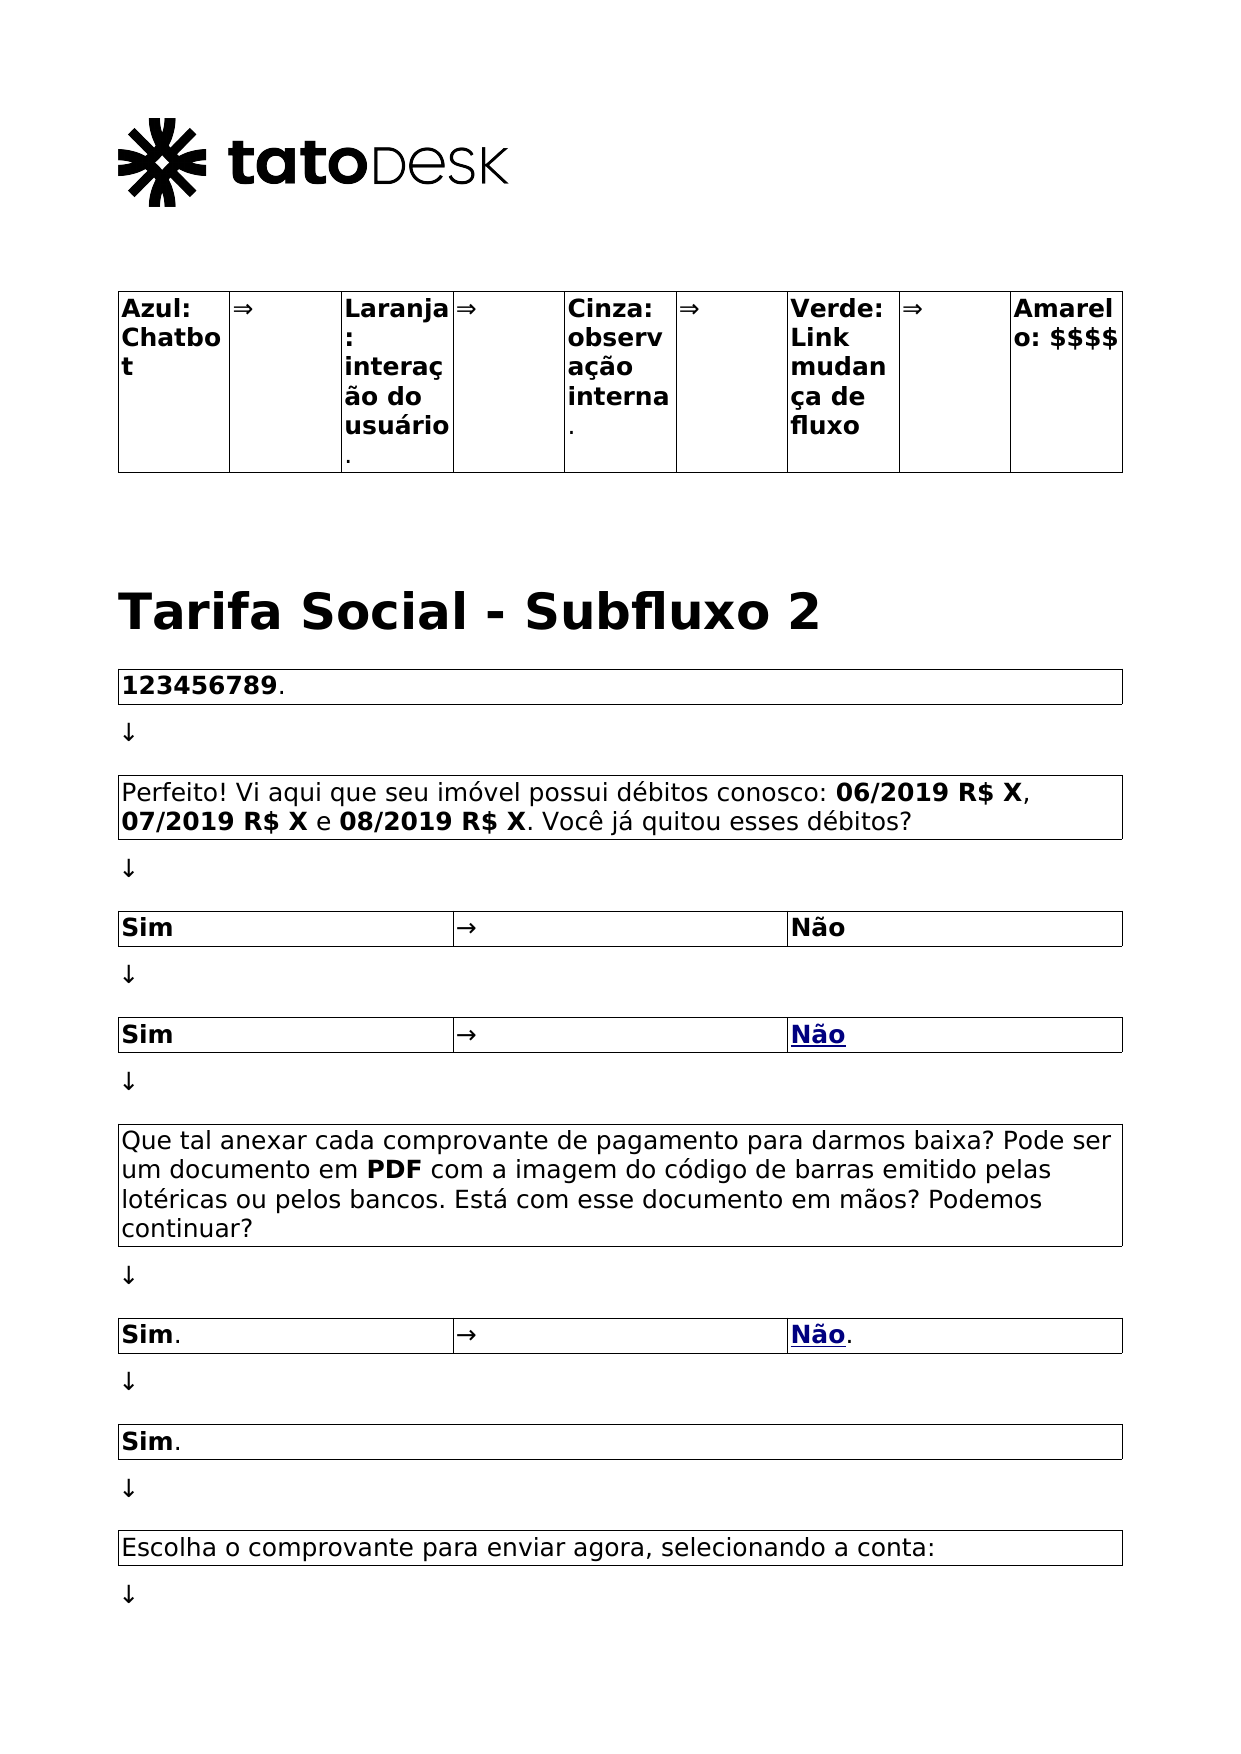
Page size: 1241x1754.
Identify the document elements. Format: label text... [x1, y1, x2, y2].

table_header ⇒ [677, 292, 787, 472]
text ↓ [118, 1474, 1122, 1503]
subtitle Tarifa Social - Subfluxo 2 [118, 583, 1122, 641]
text ↓ [118, 854, 1122, 883]
table_header Sim. [119, 1319, 453, 1352]
table_header → [454, 1319, 787, 1352]
table_header → [454, 1018, 787, 1052]
table_header ⇒ [230, 292, 341, 472]
text ↓ [118, 1367, 1122, 1397]
table_header ⇒ [900, 292, 1010, 472]
text ↓ [118, 718, 1122, 748]
table_header Sim [119, 912, 453, 946]
table_header → [454, 912, 787, 946]
text ↓ [118, 1067, 1122, 1096]
table_header Verde: Link mudança de fluxo [788, 292, 899, 472]
text ↓ [118, 961, 1122, 990]
table_header Sim [119, 1018, 453, 1052]
table_header Sim. [119, 1425, 1122, 1459]
table_header Cinza: observação interna. [565, 292, 676, 472]
table_header Não [788, 1018, 1122, 1052]
table_header Amarelo: $$$$ [1011, 292, 1122, 472]
text ↓ [118, 1261, 1122, 1290]
table_header 123456789. [119, 670, 1122, 703]
table_header Não. [788, 1319, 1122, 1352]
text ↓ [118, 1580, 1122, 1609]
picture [118, 118, 509, 207]
table_header Escolha o comprovante para enviar agora, selecionando a conta: [119, 1531, 1122, 1565]
table_header Que tal anexar cada comprovante de pagamento para darmos baixa? Pode ser um documento em PDF com a imagem do código de barras emitido pelas lotéricas ou pelos bancos. Está com esse documento em mãos? Podemos continuar? [119, 1125, 1122, 1246]
table_header Perfeito! Vi aqui que seu imóvel possui débitos conosco: 06/2019 R$ X, 07/2019 R$ X e 08/2019 R$ X. Você já quitou esses débitos? [119, 776, 1122, 839]
table_header ⇒ [454, 292, 564, 472]
table_header Laranja: interação do usuário. [342, 292, 453, 472]
table_header Não [788, 912, 1122, 946]
table_header Azul: Chatbot [119, 292, 229, 472]
